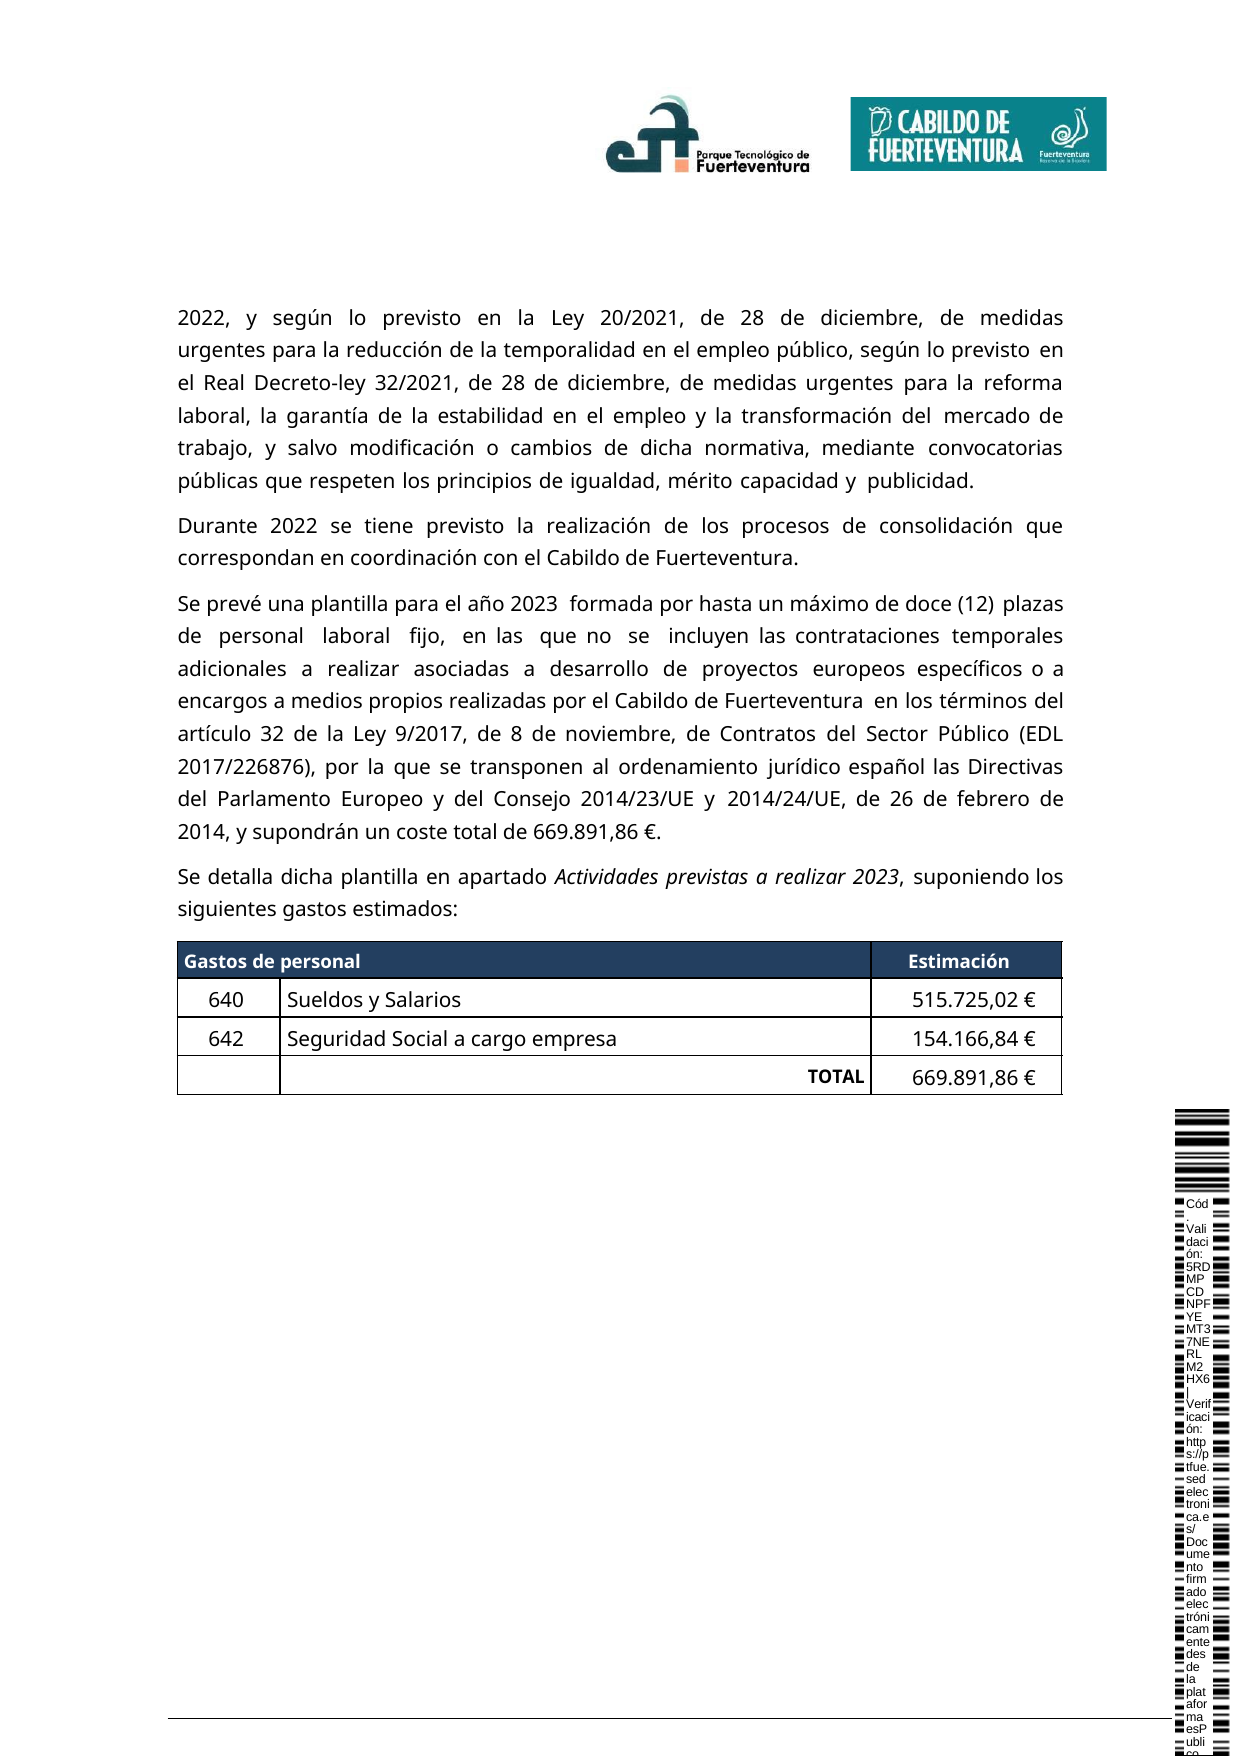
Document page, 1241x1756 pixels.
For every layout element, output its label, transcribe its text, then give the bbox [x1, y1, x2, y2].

table_cell 642 [178, 1018, 279, 1055]
table_cell 640 [178, 979, 279, 1016]
table_cell [178, 1056, 279, 1094]
table_cell 515.725,02 € [872, 979, 1061, 1016]
table_cell Seguridad Social a cargo empresa [281, 1018, 870, 1055]
text Se detalla dicha plantilla en apartado Actividades previstas a realizar 2023, suponiendo los siguientes gastos estimados: [177, 862, 1064, 923]
text Durante 2022 se tiene previsto la realización de los procesos de consolidación que correspondan en coordinación con el Cabildo de Fuerteventura. [177, 511, 1063, 572]
table_cell 669.891,86 € [872, 1056, 1061, 1094]
table_header Gastos de personal [178, 942, 870, 977]
table_header Estimación [872, 942, 1061, 977]
text Se prevé una plantilla para el año 2023 formada por hasta un máximo de doce (12) plazas de personal laboral fijo, en las que no se incluyen las contrataciones temporales adicionales a realizar asociadas a desarrollo de proyectos europeos específicos o a encargos a medios propios realizadas por el Cabildo de Fuerteventura en los términos del artículo 32 de la Ley 9/2017, de 8 de noviembre, de Contratos del Sector Público (EDL 2017/226876), por la que se transponen al ordenamiento jurídico español las Directivas del Parlamento Europeo y del Consejo 2014/23/UE y 2014/24/UE, de 26 de febrero de 2014, y supondrán un coste total de 669.891,86 €. [177, 589, 1064, 845]
table_cell 154.166,84 € [872, 1018, 1061, 1055]
text 2022, y según lo previsto en la Ley 20/2021, de 28 de diciembre, de medidas urgentes para la reducción de la temporalidad en el empleo público, según lo previsto en el Real Decreto-ley 32/2021, de 28 de diciembre, de medidas urgentes para la reforma laboral, la garantía de la estabilidad en el empleo y la transformación del mercado de trabajo, y salvo modificación o cambios de dicha normativa, mediante convocatorias públicas que respeten los principios de igualdad, mérito capacidad y publicidad. [177, 303, 1064, 494]
table_cell TOTAL [281, 1056, 870, 1094]
table_cell Sueldos y Salarios [281, 979, 870, 1016]
text Cód. Validación: 5RDMPCDNPFYEMT37NERLM2HX6 | Verificación: https://ptfue.sedelectronica.es/ Documento firmado electrónicamente desde la plataforma esPublico Gestiona | Página 14 de 43 [1186, 1199, 1211, 1755]
